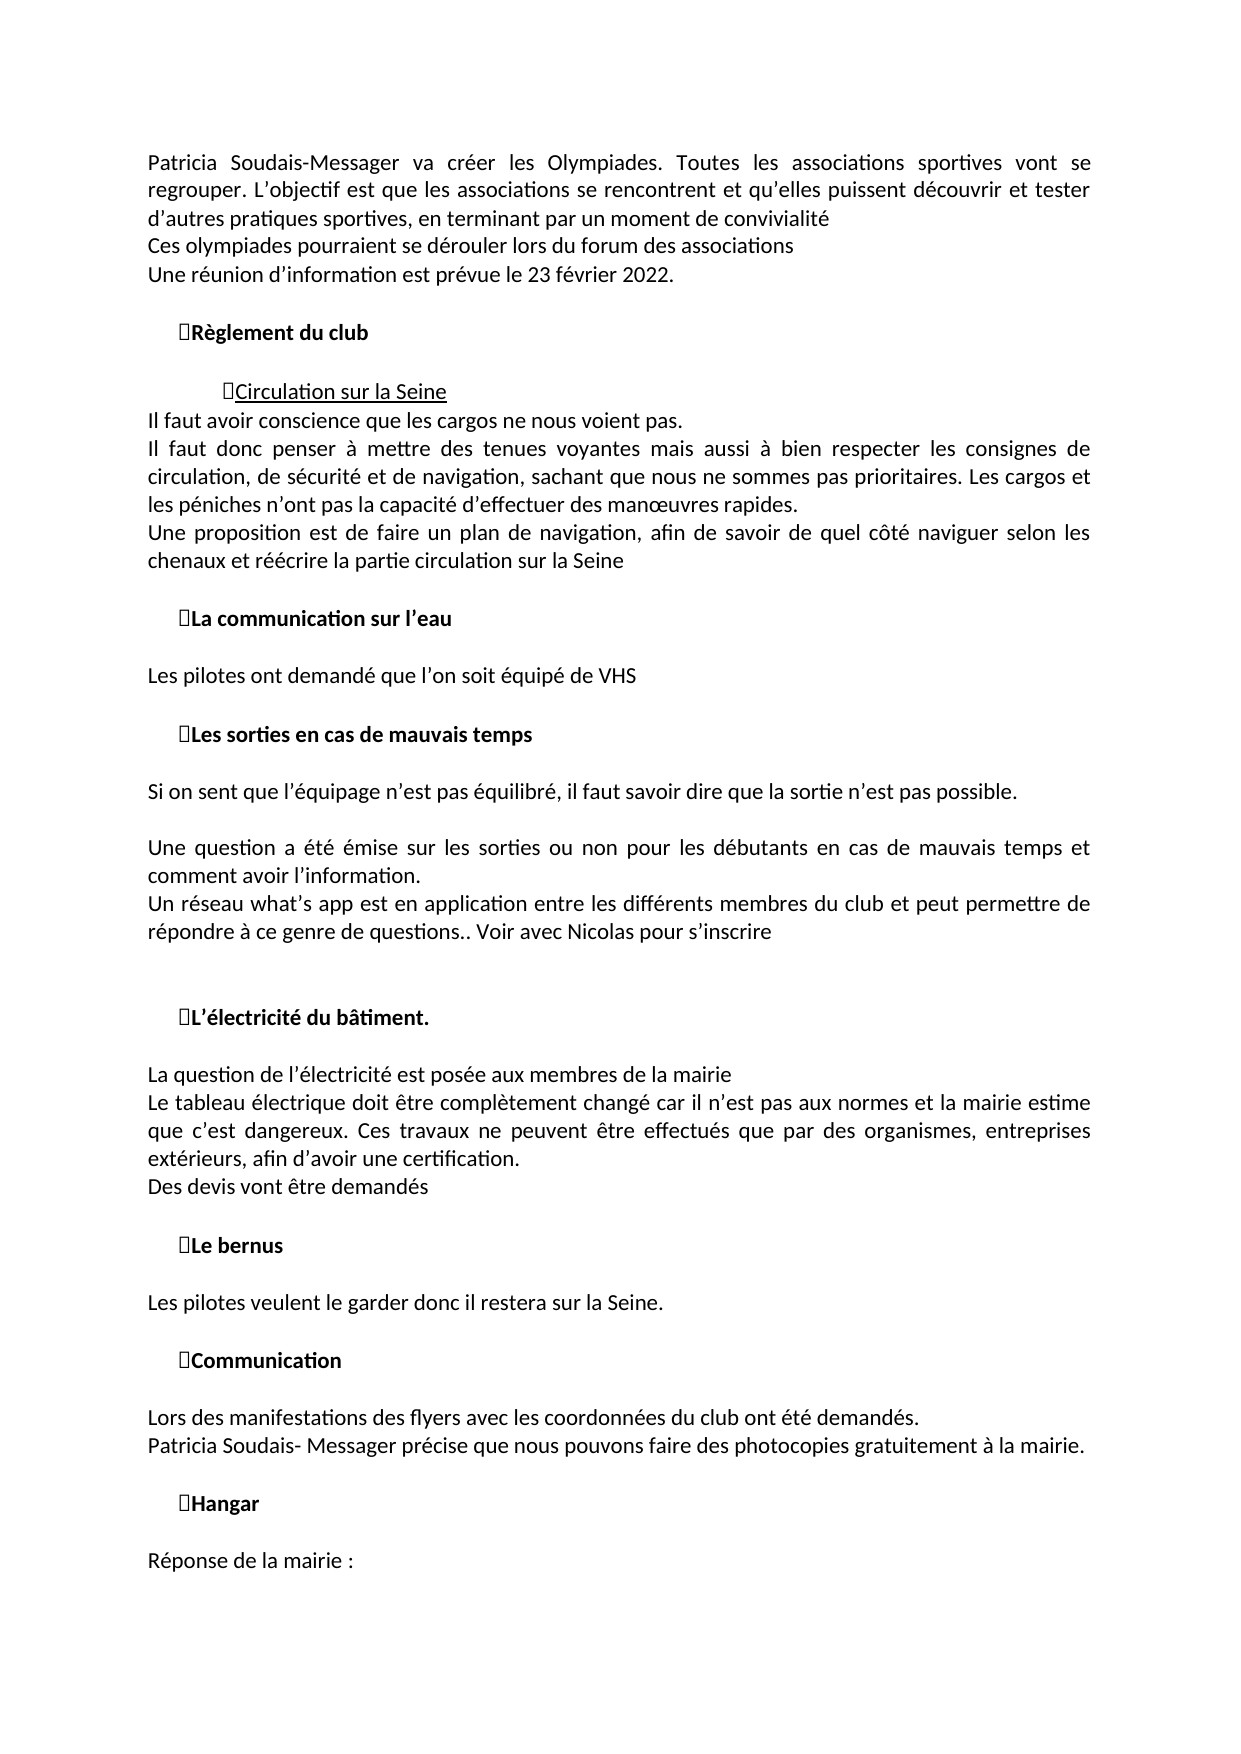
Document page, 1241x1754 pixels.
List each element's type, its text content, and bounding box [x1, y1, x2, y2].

text Le bernus [148, 1228, 1093, 1260]
text Patricia Soudais-Messager va créer les Olympiades. Toutes les associations sportives vont se regrouper. L’objectif est que les associations se rencontrent et qu’elles puissent découvrir et tester d’autres pratiques sportives, en terminant par un moment de convivialité [148, 148, 1093, 232]
text Hangar [148, 1487, 1093, 1518]
text Ces olympiades pourraient se dérouler lors du forum des associations [148, 232, 1093, 260]
text Un réseau what’s app est en application entre les différents membres du club et peut permettre de répondre à ce genre de questions.. Voir avec Nicolas pour s’inscrire [148, 889, 1093, 945]
text Lors des manifestations des flyers avec les coordonnées du club ont été demandés. [148, 1403, 1093, 1431]
text Les pilotes veulent le garder donc il restera sur la Seine. [148, 1288, 1093, 1316]
text Une question a été émise sur les sorties ou non pour les débutants en cas de mauvais temps et comment avoir l’information. [148, 833, 1093, 889]
text Règlement du club [148, 316, 1093, 347]
text Circulation sur la Seine [148, 375, 1093, 406]
text Des devis vont être demandés [148, 1172, 1093, 1201]
text Une réunion d’information est prévue le 23 février 2022. [148, 260, 1093, 288]
text Le tableau électrique doit être complètement changé car il n’est pas aux normes et la mairie estime que c’est dangereux. Ces travaux ne peuvent être effectués que par des organismes, entreprises extérieurs, afin d’avoir une certification. [148, 1088, 1093, 1172]
text Il faut avoir conscience que les cargos ne nous voient pas. [148, 406, 1093, 434]
text Réponse de la mairie : [148, 1546, 1093, 1574]
text Communication [148, 1344, 1093, 1375]
text Les sorties en cas de mauvais temps [148, 718, 1093, 749]
text L’électricité du bâtiment. [148, 1001, 1093, 1032]
text La communication sur l’eau [148, 602, 1093, 634]
text Il faut donc penser à mettre des tenues voyantes mais aussi à bien respecter les consignes de circulation, de sécurité et de navigation, sachant que nous ne sommes pas prioritaires. Les cargos et les péniches n’ont pas la capacité d’effectuer des manœuvres rapides. [148, 434, 1093, 518]
text La question de l’électricité est posée aux membres de la mairie [148, 1060, 1093, 1088]
text Patricia Soudais- Messager précise que nous pouvons faire des photocopies gratuitement à la mairie. [148, 1431, 1093, 1459]
text Une proposition est de faire un plan de navigation, afin de savoir de quel côté naviguer selon les chenaux et réécrire la partie circulation sur la Seine [148, 518, 1093, 574]
text Les pilotes ont demandé que l’on soit équipé de VHS [148, 662, 1093, 690]
text Si on sent que l’équipage n’est pas équilibré, il faut savoir dire que la sortie n’est pas possible. [148, 777, 1093, 805]
